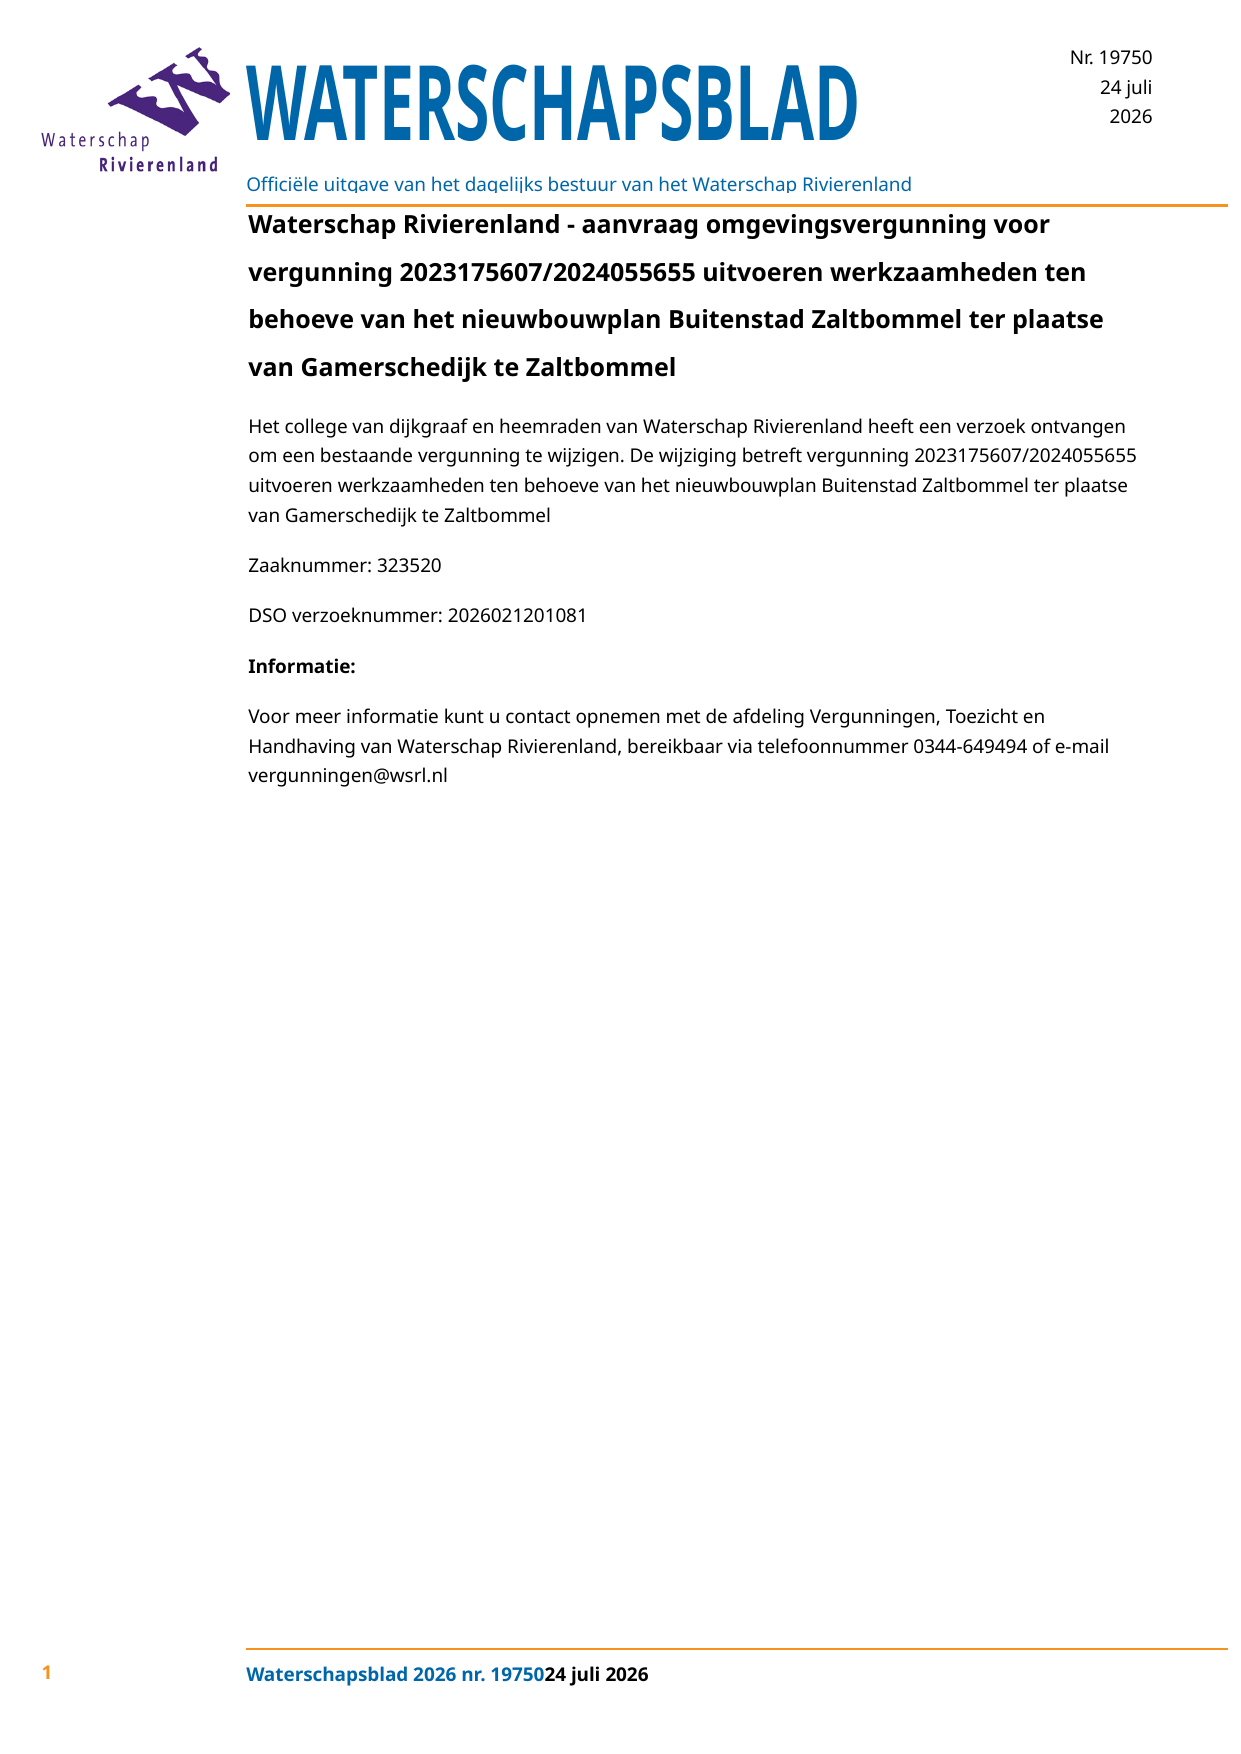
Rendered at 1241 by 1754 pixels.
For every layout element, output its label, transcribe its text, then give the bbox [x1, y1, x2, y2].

text Zaaknummer: 323520 [248, 552, 1152, 578]
text DSO verzoeknummer: 2026021201081 [248, 603, 1152, 628]
text Waterschap Rivierenland - aanvraag omgevingsvergunning voor vergunning 2023175607/2024055655 uitvoeren werkzaamheden ten behoeve van het nieuwbouwplan Buitenstad Zaltbommel ter plaatse van Gamerschedijk te Zaltbommel [248, 207, 1152, 384]
text Informatie: [248, 653, 1152, 679]
text Voor meer informatie kunt u contact opnemen met de afdeling Vergunningen, Toezicht en Handhaving van Waterschap Rivierenland, bereikbaar via telefoonnummer 0344-649494 of e-mail vergunningen@wsrl.nl [248, 703, 1152, 788]
text Het college van dijkgraaf en heemraden van Waterschap Rivierenland heeft een verzoek ontvangen om een bestaande vergunning te wijzigen. De wijziging betreft vergunning 2023175607/2024055655 uitvoeren werkzaamheden ten behoeve van het nieuwbouwplan Buitenstad Zaltbommel ter plaatse van Gamerschedijk te Zaltbommel [248, 413, 1152, 528]
picture [41, 47, 231, 172]
